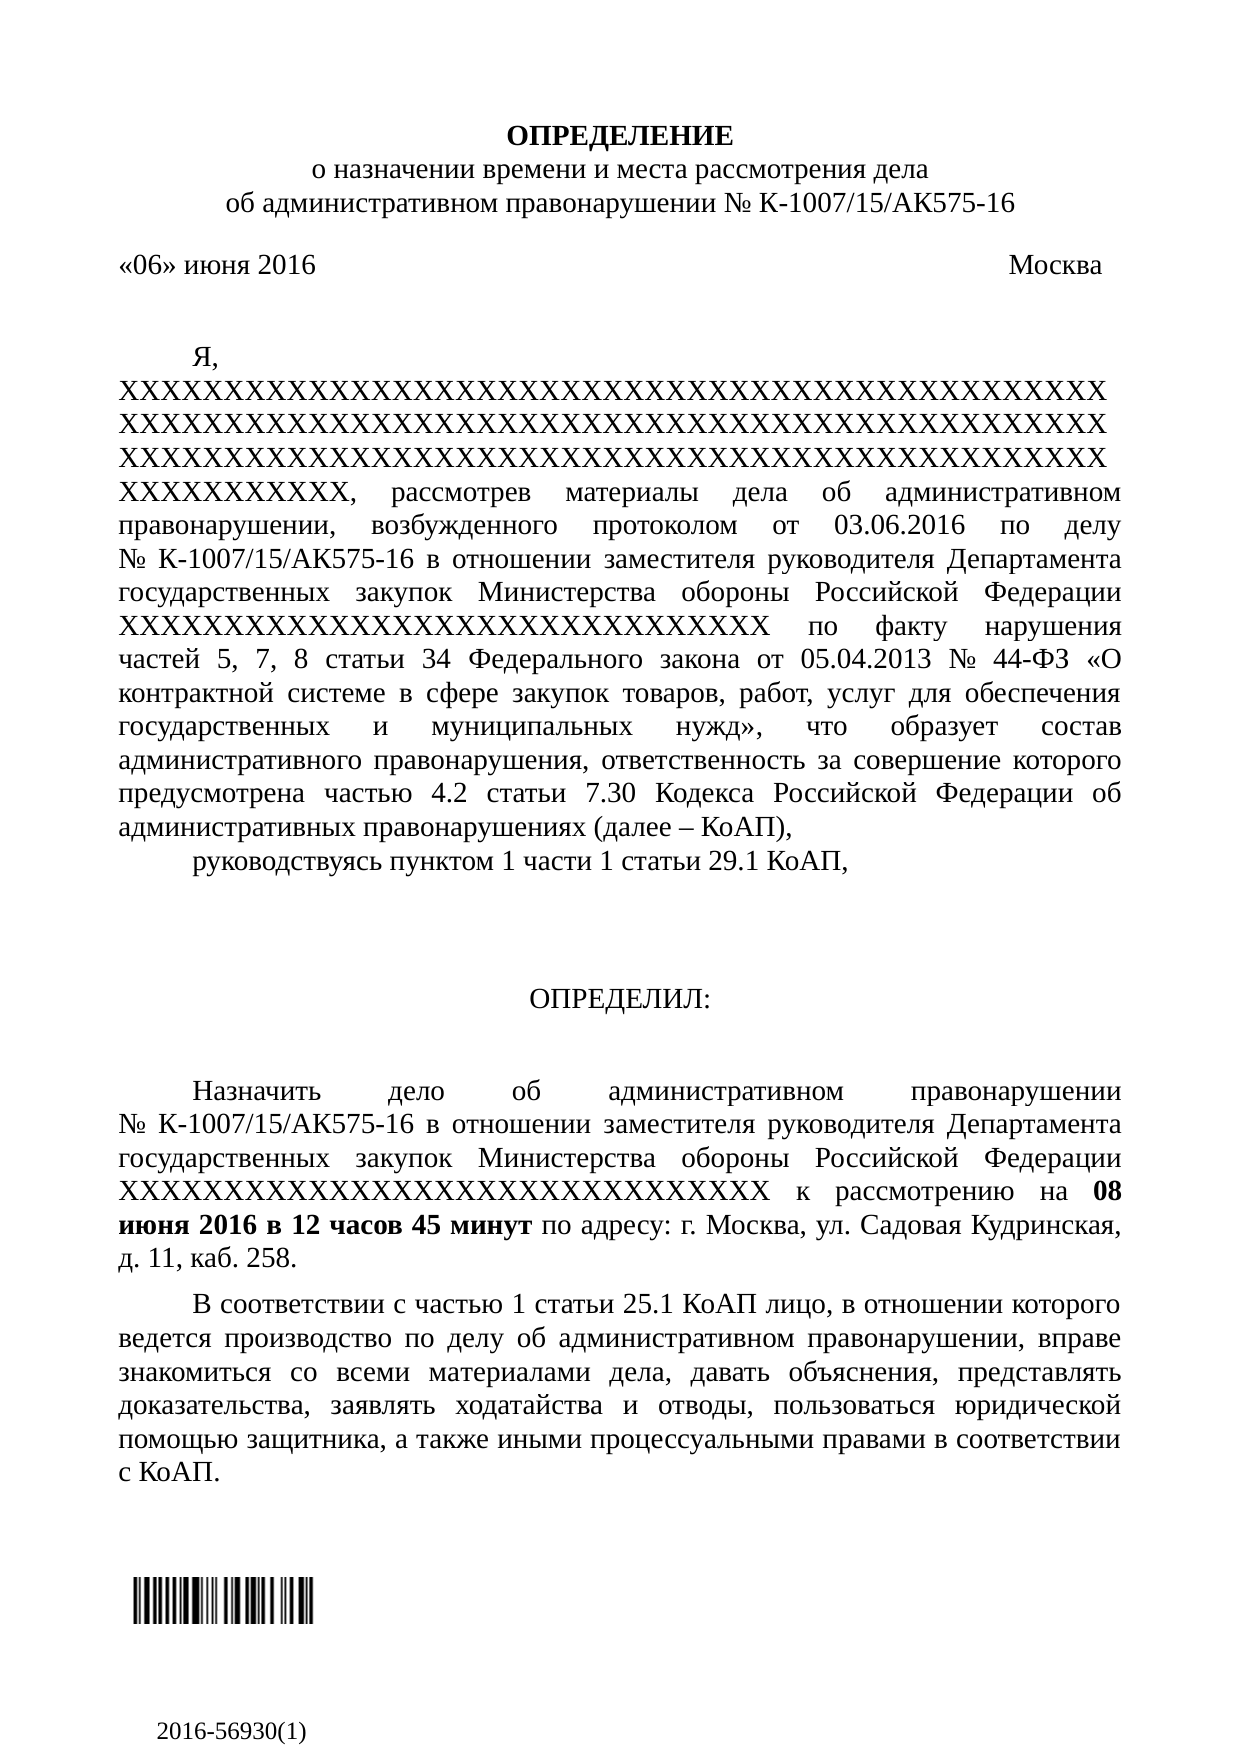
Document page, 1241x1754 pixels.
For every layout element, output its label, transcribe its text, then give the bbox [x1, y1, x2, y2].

text о назначении времени и места рассмотрения дела [118, 152, 1122, 185]
text Назначить дело об административном правонарушении № К-1007/15/АК575-16 в отношении заместителя руководителя Департамента государственных закупок Министерства обороны Российской Федерации XXXXXXXXXXXXXXXXXXXXXXXXXXXXXXX к рассмотрению на 08 июня 2016 в 12 часов 45 минут по адресу: г. Москва, ул. Садовая Кудринская, д. 11, каб. 258. [118, 1073, 1122, 1274]
subtitle ОПРЕДЕЛЕНИЕ [118, 118, 1122, 152]
text Я, XXXXXXXXXXXXXXXXXXXXXXXXXXXXXXXXXXXXXXXXXXXXXXXXXXXXXXXXXXXXXXXXXXXXXXXXXXXXXXXXXXXXXXXXXXXXXXXXXXXXXXXXXXXXXXXXXXXXXXXXXXXXXXXXXXXXXXXXXXXXXXXXXXXXXXXX, рассмотрев материалы дела об административном правонарушении, возбужденного протоколом от 03.06.2016 по делу № К-1007/15/АК575-16 в отношении заместителя руководителя Департамента государственных закупок Министерства обороны Российской Федерации XXXXXXXXXXXXXXXXXXXXXXXXXXXXXXX по факту нарушения частей 5, 7, 8 статьи 34 Федерального закона от 05.04.2013 № 44-ФЗ «О контрактной системе в сфере закупок товаров, работ, услуг для обеспечения государственных и муниципальных нужд», что образует состав административного правонарушения, ответственность за совершение которого предусмотрена частью 4.2 статьи 7.30 Кодекса Российской Федерации об административных правонарушениях (далее – КоАП), [118, 339, 1122, 843]
text ОПРЕДЕЛИЛ: [118, 981, 1122, 1014]
picture [118, 1577, 331, 1624]
text руководствуясь пунктом 1 части 1 статьи 29.1 КоАП, [118, 843, 1122, 876]
text «06» июня 2016 Москва [118, 247, 1122, 281]
text В соответствии с частью 1 статьи 25.1 КоАП лицо, в отношении которого ведется производство по делу об административном правонарушении, вправе знакомиться со всеми материалами дела, давать объяснения, представлять доказательства, заявлять ходатайства и отводы, пользоваться юридической помощью защитника, а также иными процессуальными правами в соответствии с КоАП. [118, 1287, 1122, 1488]
text об административном правонарушении № К-1007/15/АК575-16 [118, 185, 1122, 219]
